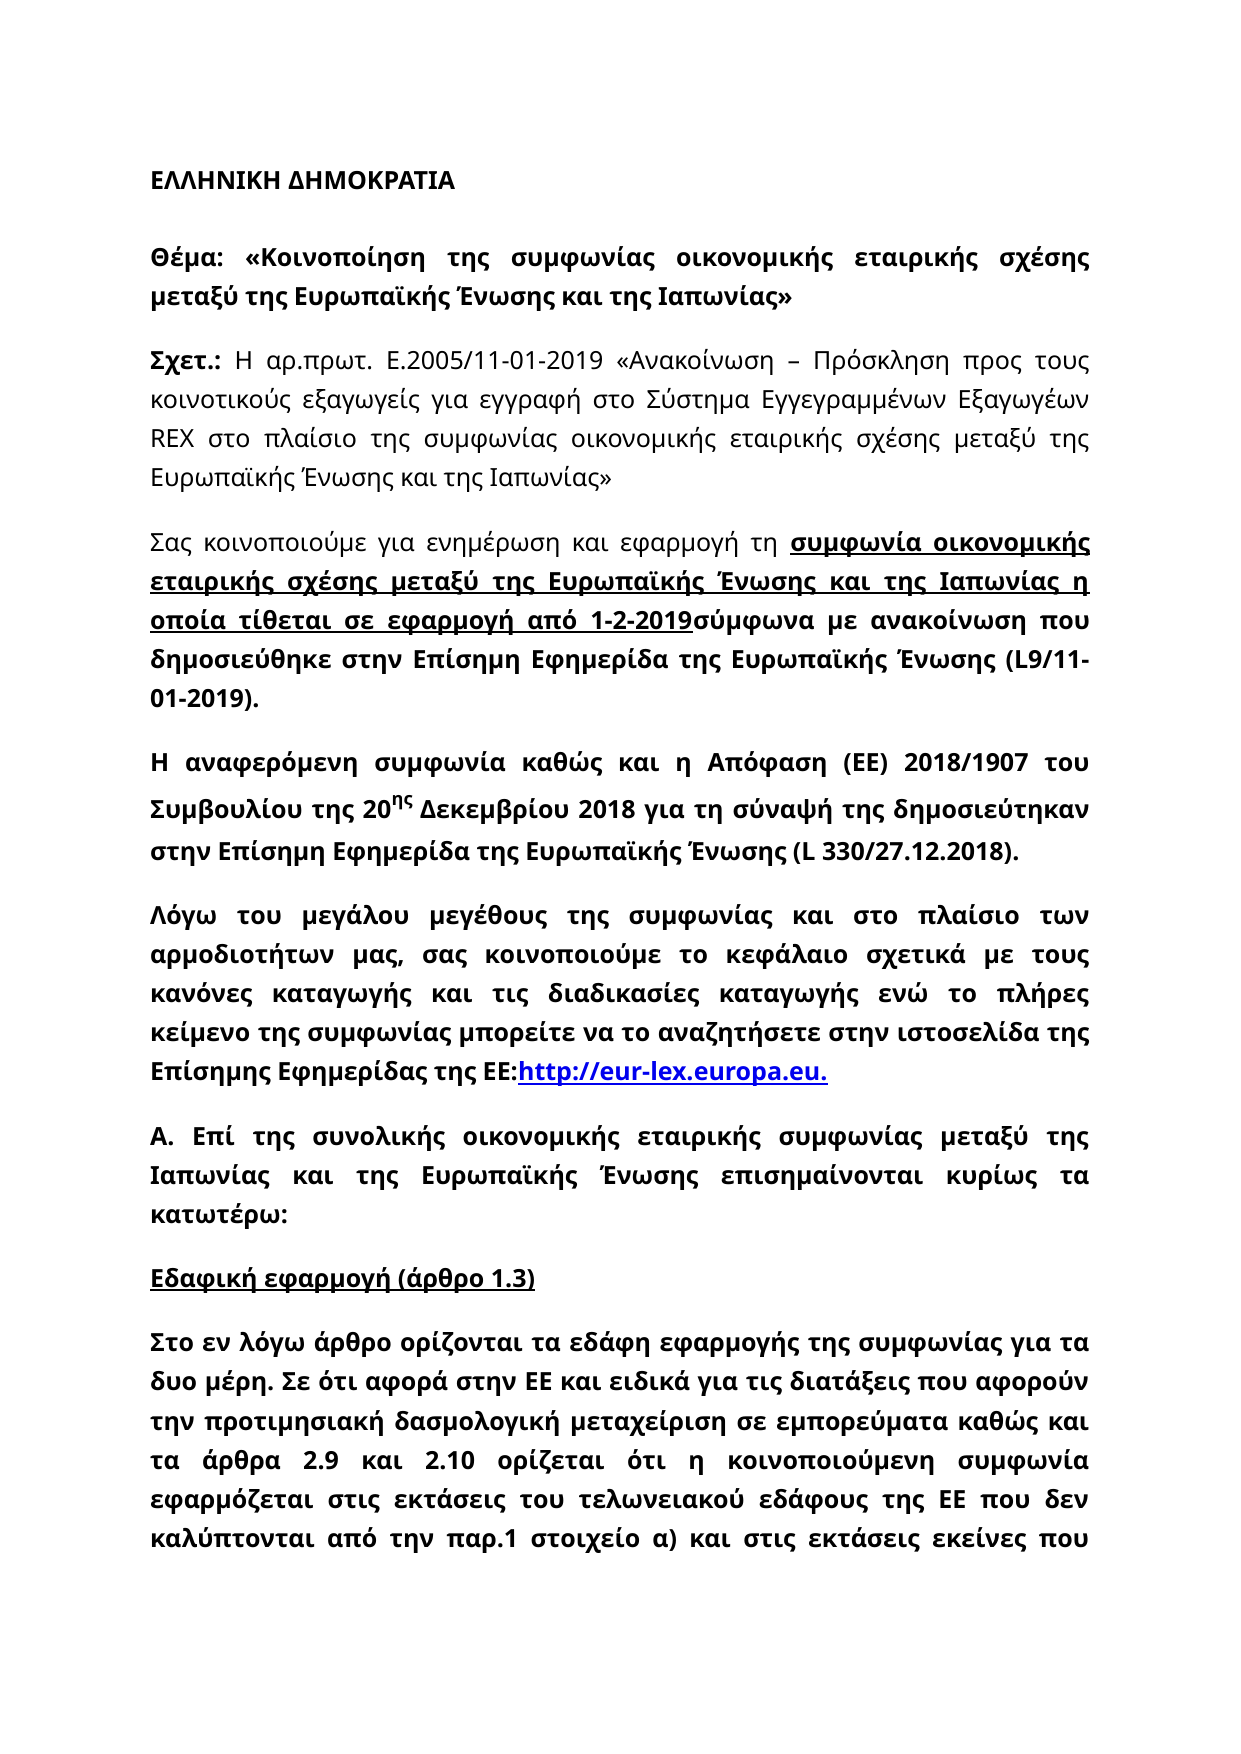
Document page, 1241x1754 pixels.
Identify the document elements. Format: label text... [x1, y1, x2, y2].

text Στο εν λόγω άρθρο ορίζονται τα εδάφη εφαρμογής της συμφωνίας για τα δυο μέρη. Σε ότι αφορά στην ΕΕ και ειδικά για τις διατάξεις που αφορούν την προτιμησιακή δασμολογική μεταχείριση σε εμπορεύματα καθώς και τα άρθρα 2.9 και 2.10 ορίζεται ότι η κοινοποιούμενη συμφωνία εφαρμόζεται στις εκτάσεις του τελωνειακού εδάφους της ΕΕ που δεν καλύπτονται από την παρ.1 στοιχείο α) και στις εκτάσεις εκείνες που [150, 1325, 1090, 1555]
text Σχετ.: Η αρ.πρωτ. Ε.2005/11-01-2019 «Ανακοίνωση – Πρόσκληση προς τους κοινοτικούς εξαγωγείς για εγγραφή στο Σύστημα Εγγεγραμμένων Εξαγωγέων REX στο πλαίσιο της συμφωνίας οικονομικής εταιρικής σχέσης μεταξύ της Ευρωπαϊκής Ένωσης και της Ιαπωνίας» [150, 342, 1090, 494]
title ΕΛΛΗΝΙΚΗ ΔΗΜΟΚΡΑΤΙΑ [150, 162, 1090, 197]
text Η αναφερόμενη συμφωνία καθώς και η Απόφαση (ΕΕ) 2018/1907 του Συμβουλίου της 20ης Δεκεμβρίου 2018 για τη σύναψή της δημοσιεύτηκαν στην Επίσημη Εφημερίδα της Ευρωπαϊκής Ένωσης (L 330/27.12.2018). [150, 745, 1090, 867]
text Σας κοινοποιούμε για ενημέρωση και εφαρμογή τη συμφωνία οικονομικής εταιρικής σχέσης μεταξύ της Ευρωπαϊκής Ένωσης και της Ιαπωνίας η [150, 524, 1090, 592]
text Α. Επί της συνολικής οικονομικής εταιρικής συμφωνίας μεταξύ της Ιαπωνίας και της Ευρωπαϊκής Ένωσης επισημαίνονται κυρίως τα κατωτέρω: [150, 1118, 1090, 1231]
text Εδαφική εφαρμογή (άρθρο 1.3) [150, 1261, 1090, 1295]
text οποία τίθεται σε εφαρμογή από 1-2-2019σύμφωνα με ανακοίνωση που δημοσιεύθηκε στην Επίσημη Εφημερίδα της Ευρωπαϊκής Ένωσης (L9/11-01-2019). [150, 594, 1090, 715]
text Θέμα: «Κοινοποίηση της συμφωνίας οικονομικής εταιρικής σχέσης μεταξύ της Ευρωπαϊκής Ένωσης και της Ιαπωνίας» [150, 239, 1090, 312]
text Λόγω του μεγάλου μεγέθους της συμφωνίας και στο πλαίσιο των αρμοδιοτήτων μας, σας κοινοποιούμε το κεφάλαιο σχετικά με τους κανόνες καταγωγής και τις διαδικασίες καταγωγής ενώ το πλήρες κείμενο της συμφωνίας μπορείτε να το αναζητήσετε στην ιστοσελίδα της Επίσημης Εφημερίδας της ΕΕ:http://eur-lex.europa.eu. [150, 897, 1090, 1088]
